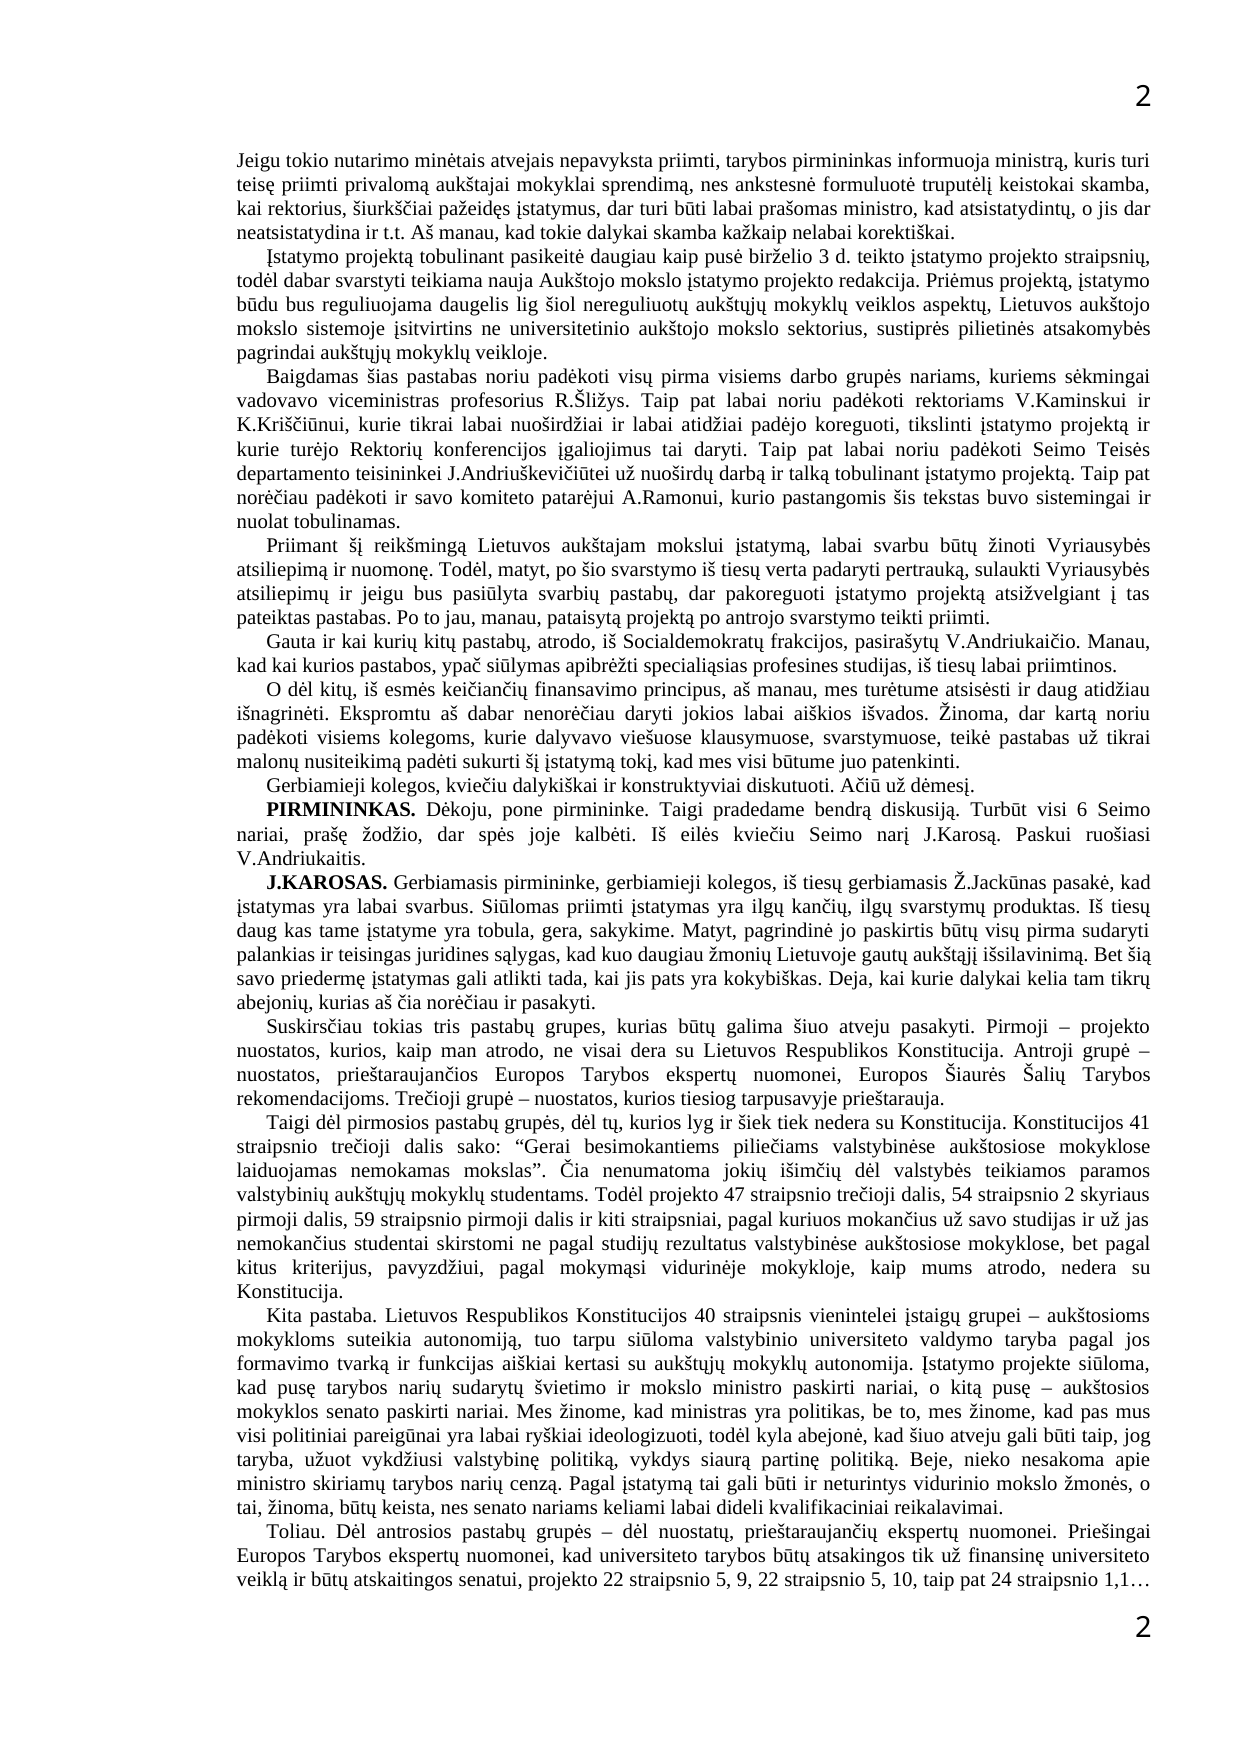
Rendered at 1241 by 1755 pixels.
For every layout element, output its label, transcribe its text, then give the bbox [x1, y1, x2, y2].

text Priimant šį reikšmingą Lietuvos aukštajam mokslui įstatymą, labai svarbu būtų žinoti Vyriausybės atsiliepimą ir nuomonę. Todėl, matyt, po šio svarstymo iš tiesų verta padaryti pertrauką, sulaukti Vyriausybės atsiliepimų ir jeigu bus pasiūlyta svarbių pastabų, dar pakoreguoti įstatymo projektą atsižvelgiant į tas pateiktas pastabas. Po to jau, manau, pataisytą projektą po antrojo svarstymo teikti priimti. [236, 533, 1152, 629]
text Suskirsčiau tokias tris pastabų grupes, kurias būtų galima šiuo atveju pasakyti. Pirmoji – projekto nuostatos, kurios, kaip man atrodo, ne visai dera su Lietuvos Respublikos Konstitucija. Antroji grupė – nuostatos, prieštaraujančios Europos Tarybos ekspertų nuomonei, Europos Šiaurės Šalių Tarybos rekomendacijoms. Trečioji grupė – nuostatos, kurios tiesiog tarpusavyje prieštarauja. [236, 1014, 1152, 1110]
text Kita pastaba. Lietuvos Respublikos Konstitucijos 40 straipsnis vienintelei įstaigų grupei – aukštosioms mokykloms suteikia autonomiją, tuo tarpu siūloma valstybinio universiteto valdymo taryba pagal jos formavimo tvarką ir funkcijas aiškiai kertasi su aukštųjų mokyklų autonomija. Įstatymo projekte siūloma, kad pusę tarybos narių sudarytų švietimo ir mokslo ministro paskirti nariai, o kitą pusę – aukštosios mokyklos senato paskirti nariai. Mes žinome, kad ministras yra politikas, be to, mes žinome, kad pas mus visi politiniai pareigūnai yra labai ryškiai ideologizuoti, todėl kyla abejonė, kad šiuo atveju gali būti taip, jog taryba, užuot vykdžiusi valstybinę politiką, vykdys siaurą partinę politiką. Beje, nieko nesakoma apie ministro skiriamų tarybos narių cenzą. Pagal įstatymą tai gali būti ir neturintys vidurinio mokslo žmonės, o tai, žinoma, būtų keista, nes senato nariams keliami labai dideli kvalifikaciniai reikalavimai. [236, 1303, 1152, 1519]
text Taigi dėl pirmosios pastabų grupės, dėl tų, kurios lyg ir šiek tiek nedera su Konstitucija. Konstitucijos 41 straipsnio trečioji dalis sako: “Gerai besimokantiems piliečiams valstybinėse aukštosiose mokyklose laiduojamas nemokamas mokslas”. Čia nenumatoma jokių išimčių dėl valstybės teikiamos paramos valstybinių aukštųjų mokyklų studentams. Todėl projekto 47 straipsnio trečioji dalis, 54 straipsnio 2 skyriaus pirmoji dalis, 59 straipsnio pirmoji dalis ir kiti straipsniai, pagal kuriuos mokančius už savo studijas ir už jas nemokančius studentai skirstomi ne pagal studijų rezultatus valstybinėse aukštosiose mokyklose, bet pagal kitus kriterijus, pavyzdžiui, pagal mokymąsi vidurinėje mokykloje, kaip mums atrodo, nedera su Konstitucija. [236, 1110, 1152, 1303]
text Gerbiamieji kolegos, kviečiu dalykiškai ir konstruktyviai diskutuoti. Ačiū už dėmesį. [236, 773, 1152, 797]
text Jeigu tokio nutarimo minėtais atvejais nepavyksta priimti, tarybos pirmininkas informuoja ministrą, kuris turi teisę priimti privalomą aukštajai mokyklai sprendimą, nes ankstesnė formuluotė truputėlį keistokai skamba, kai rektorius, šiurkščiai pažeidęs įstatymus, dar turi būti labai prašomas ministro, kad atsistatydintų, o jis dar neatsistatydina ir t.t. Aš manau, kad tokie dalykai skamba kažkaip nelabai korektiškai. [236, 148, 1152, 244]
text PIRMININKAS. Dėkoju, pone pirmininke. Taigi pradedame bendrą diskusiją. Turbūt visi 6 Seimo nariai, prašę žodžio, dar spės joje kalbėti. Iš eilės kviečiu Seimo narį J.Karosą. Paskui ruošiasi V.Andriukaitis. [236, 797, 1152, 869]
text Įstatymo projektą tobulinant pasikeitė daugiau kaip pusė birželio 3 d. teikto įstatymo projekto straipsnių, todėl dabar svarstyti teikiama nauja Aukštojo mokslo įstatymo projekto redakcija. Priėmus projektą, įstatymo būdu bus reguliuojama daugelis lig šiol nereguliuotų aukštųjų mokyklų veiklos aspektų, Lietuvos aukštojo mokslo sistemoje įsitvirtins ne universitetinio aukštojo mokslo sektorius, sustiprės pilietinės atsakomybės pagrindai aukštųjų mokyklų veikloje. [236, 244, 1152, 364]
text Baigdamas šias pastabas noriu padėkoti visų pirma visiems darbo grupės nariams, kuriems sėkmingai vadovavo viceministras profesorius R.Šližys. Taip pat labai noriu padėkoti rektoriams V.Kaminskui ir K.Kriščiūnui, kurie tikrai labai nuoširdžiai ir labai atidžiai padėjo koreguoti, tikslinti įstatymo projektą ir kurie turėjo Rektorių konferencijos įgaliojimus tai daryti. Taip pat labai noriu padėkoti Seimo Teisės departamento teisininkei J.Andriuškevičiūtei už nuoširdų darbą ir talką tobulinant įstatymo projektą. Taip pat norėčiau padėkoti ir savo komiteto patarėjui A.Ramonui, kurio pastangomis šis tekstas buvo sistemingai ir nuolat tobulinamas. [236, 364, 1152, 533]
text Toliau. Dėl antrosios pastabų grupės – dėl nuostatų, prieštaraujančių ekspertų nuomonei. Priešingai Europos Tarybos ekspertų nuomonei, kad universiteto tarybos būtų atsakingos tik už finansinę universiteto veiklą ir būtų atskaitingos senatui, projekto 22 straipsnio 5, 9, 22 straipsnio 5, 10, taip pat 24 straipsnio 1,1… [236, 1519, 1152, 1591]
text Gauta ir kai kurių kitų pastabų, atrodo, iš Socialdemokratų frakcijos, pasirašytų V.Andriukaičio. Manau, kad kai kurios pastabos, ypač siūlymas apibrėžti specialiąsias profesines studijas, iš tiesų labai priimtinos. [236, 629, 1152, 677]
text J.KAROSAS. Gerbiamasis pirmininke, gerbiamieji kolegos, iš tiesų gerbiamasis Ž.Jackūnas pasakė, kad įstatymas yra labai svarbus. Siūlomas priimti įstatymas yra ilgų kančių, ilgų svarstymų produktas. Iš tiesų daug kas tame įstatyme yra tobula, gera, sakykime. Matyt, pagrindinė jo paskirtis būtų visų pirma sudaryti palankias ir teisingas juridines sąlygas, kad kuo daugiau žmonių Lietuvoje gautų aukštąjį išsilavinimą. Bet šią savo priedermę įstatymas gali atlikti tada, kai jis pats yra kokybiškas. Deja, kai kurie dalykai kelia tam tikrų abejonių, kurias aš čia norėčiau ir pasakyti. [236, 869, 1152, 1014]
text O dėl kitų, iš esmės keičiančių finansavimo principus, aš manau, mes turėtume atsisėsti ir daug atidžiau išnagrinėti. Ekspromtu aš dabar nenorėčiau daryti jokios labai aiškios išvados. Žinoma, dar kartą noriu padėkoti visiems kolegoms, kurie dalyvavo viešuose klausymuose, svarstymuose, teikė pastabas už tikrai malonų nusiteikimą padėti sukurti šį įstatymą tokį, kad mes visi būtume juo patenkinti. [236, 677, 1152, 773]
